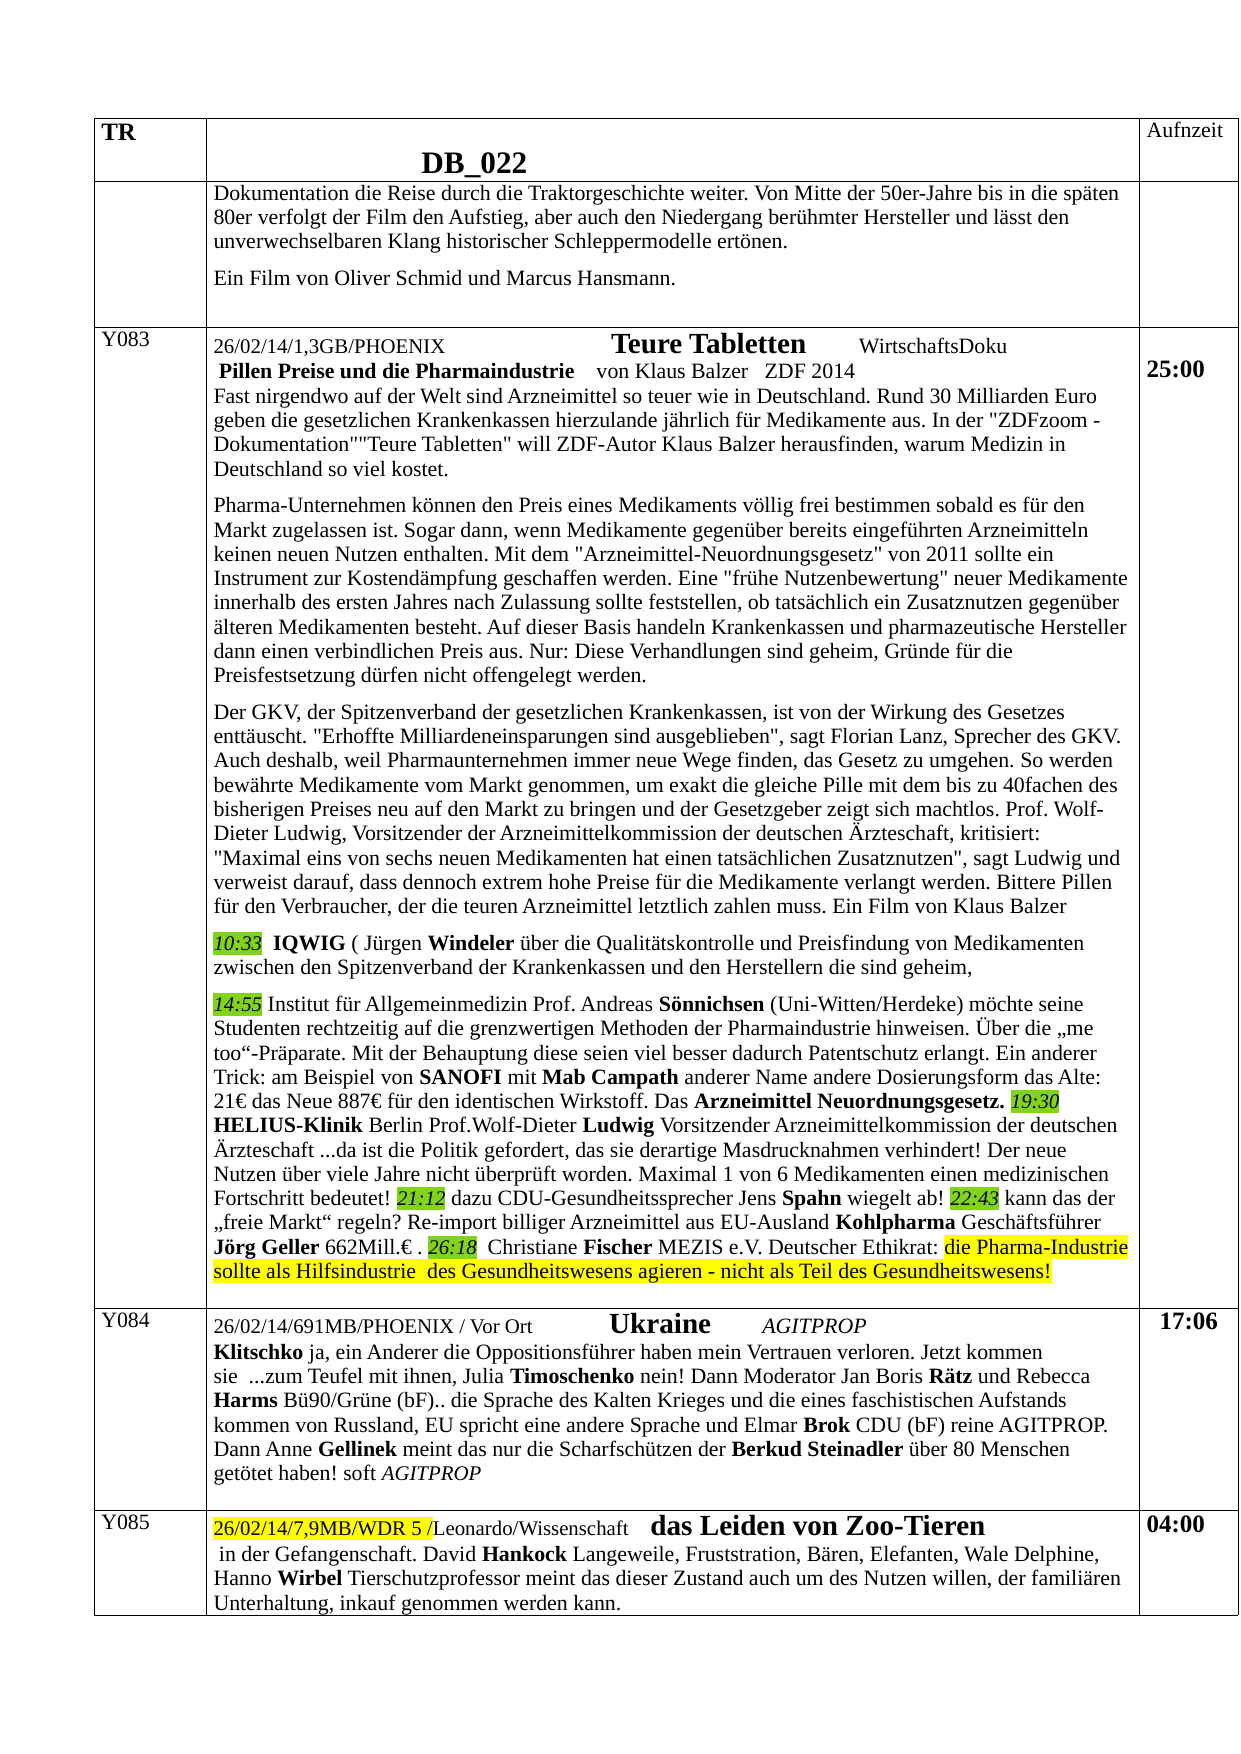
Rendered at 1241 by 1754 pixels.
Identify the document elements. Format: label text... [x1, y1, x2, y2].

table_cell [1140, 182, 1238, 327]
table_cell [95, 182, 206, 327]
table_cell 17:06 [1140, 1309, 1238, 1510]
table_header Aufnzeit [1140, 119, 1238, 181]
table_cell 26/02/14/7,9MB/WDR 5 /Leonardo/Wissenschaft das Leiden von Zoo-Tieren in der Gefangenschaft. David Hankock Langeweile, Fruststration, Bären, Elefanten, Wale Delphine, Hanno Wirbel Tierschutzprofessor meint das dieser Zustand auch um des Nutzen willen, der familiären Unterhaltung, inkauf genommen werden kann. [207, 1511, 1139, 1615]
table_cell Dokumentation die Reise durch die Traktorgeschichte weiter. Von Mitte der 50er-Jahre bis in die späten 80er verfolgt der Film den Aufstieg, aber auch den Niedergang berühmter Hersteller und lässt den unverwechselbaren Klang historischer Schleppermodelle ertönen. Ein Film von Oliver Schmid und Marcus Hansmann. [207, 182, 1139, 327]
table_cell 25:00 [1140, 328, 1238, 1307]
table_cell Y083 [95, 328, 206, 1307]
table_header DB_022 [207, 119, 1139, 181]
table_header TR [95, 119, 206, 181]
table_cell 26/02/14/691MB/PHOENIX / Vor Ort Ukraine AGITPROP Klitschko ja, ein Anderer die Oppositionsführer haben mein Vertrauen verloren. Jetzt kommen sie ...zum Teufel mit ihnen, Julia Timoschenko nein! Dann Moderator Jan Boris Rätz und Rebecca Harms Bü90/Grüne (bF).. die Sprache des Kalten Krieges und die eines faschistischen Aufstands kommen von Russland, EU spricht eine andere Sprache und Elmar Brok CDU (bF) reine AGITPROP. Dann Anne Gellinek meint das nur die Scharfschützen der Berkud Steinadler über 80 Menschen getötet haben! soft AGITPROP [207, 1309, 1139, 1510]
table_cell 26/02/14/1,3GB/PHOENIX Teure Tabletten WirtschaftsDoku Pillen Preise und die Pharmaindustrie von Klaus Balzer ZDF 2014 Fast nirgendwo auf der Welt sind Arzneimittel so teuer wie in Deutschland. Rund 30 Milliarden Euro geben die gesetzlichen Krankenkassen hierzulande jährlich für Medikamente aus. In der "ZDFzoom -Dokumentation""Teure Tabletten" will ZDF-Autor Klaus Balzer herausfinden, warum Medizin in Deutschland so viel kostet. Pharma-Unternehmen können den Preis eines Medikaments völlig frei bestimmen sobald es für den Markt zugelassen ist. Sogar dann, wenn Medikamente gegenüber bereits eingeführten Arzneimitteln keinen neuen Nutzen enthalten. Mit dem "Arzneimittel-Neuordnungsgesetz" von 2011 sollte ein Instrument zur Kostendämpfung geschaffen werden. Eine "frühe Nutzenbewertung" neuer Medikamente innerhalb des ersten Jahres nach Zulassung sollte feststellen, ob tatsächlich ein Zusatznutzen gegenüber älteren Medikamenten besteht. Auf dieser Basis handeln Krankenkassen und pharmazeutische Hersteller dann einen verbindlichen Preis aus. Nur: Diese Verhandlungen sind geheim, Gründe für die Preisfestsetzung dürfen nicht offengelegt werden. Der GKV, der Spitzenverband der gesetzlichen Krankenkassen, ist von der Wirkung des Gesetzes enttäuscht. "Erhoffte Milliardeneinsparungen sind ausgeblieben", sagt Florian Lanz, Sprecher des GKV. Auch deshalb, weil Pharmaunternehmen immer neue Wege finden, das Gesetz zu umgehen. So werden bewährte Medikamente vom Markt genommen, um exakt die gleiche Pille mit dem bis zu 40fachen des bisherigen Preises neu auf den Markt zu bringen und der Gesetzgeber zeigt sich machtlos. Prof. Wolf-Dieter Ludwig, Vorsitzender der Arzneimittelkommission der deutschen Ärzteschaft, kritisiert: "Maximal eins von sechs neuen Medikamenten hat einen tatsächlichen Zusatznutzen", sagt Ludwig und verweist darauf, dass dennoch extrem hohe Preise für die Medikamente verlangt werden. Bittere Pillen für den Verbraucher, der die teuren Arzneimittel letztlich zahlen muss. Ein Film von Klaus Balzer 10:33 IQWIG ( Jürgen Windeler über die Qualitätskontrolle und Preisfindung von Medikamenten zwischen den Spitzenverband der Krankenkassen und den Herstellern die sind geheim, 14:55 Institut für Allgemeinmedizin Prof. Andreas Sönnichsen (Uni-Witten/Herdeke) möchte seine Studenten rechtzeitig auf die grenzwertigen Methoden der Pharmaindustrie hinweisen. Über die „me too“-Präparate. Mit der Behauptung diese seien viel besser dadurch Patentschutz erlangt. Ein anderer Trick: am Beispiel von SANOFI mit Mab Campath anderer Name andere Dosierungsform das Alte: 21€ das Neue 887€ für den identischen Wirkstoff. Das Arzneimittel Neuordnungsgesetz. 19:30 HELIUS-Klinik Berlin Prof.Wolf-Dieter Ludwig Vorsitzender Arzneimittelkommission der deutschen Ärzteschaft ...da ist die Politik gefordert, das sie derartige Masdrucknahmen verhindert! Der neue Nutzen über viele Jahre nicht überprüft worden. Maximal 1 von 6 Medikamenten einen medizinischen Fortschritt bedeutet! 21:12 dazu CDU-Gesundheitssprecher Jens Spahn wiegelt ab! 22:43 kann das der „freie Markt“ regeln? Re-import billiger Arzneimittel aus EU-Ausland Kohlpharma Geschäftsführer Jörg Geller 662Mill.€ . 26:18 Christiane Fischer MEZIS e.V. Deutscher Ethikrat: die Pharma-Industrie sollte als Hilfsindustrie des Gesundheitswesens agieren - nicht als Teil des Gesundheitswesens! [207, 328, 1139, 1307]
table_cell 04:00 [1140, 1511, 1238, 1615]
table_cell Y085 [95, 1511, 206, 1615]
table_cell Y084 [95, 1309, 206, 1510]
